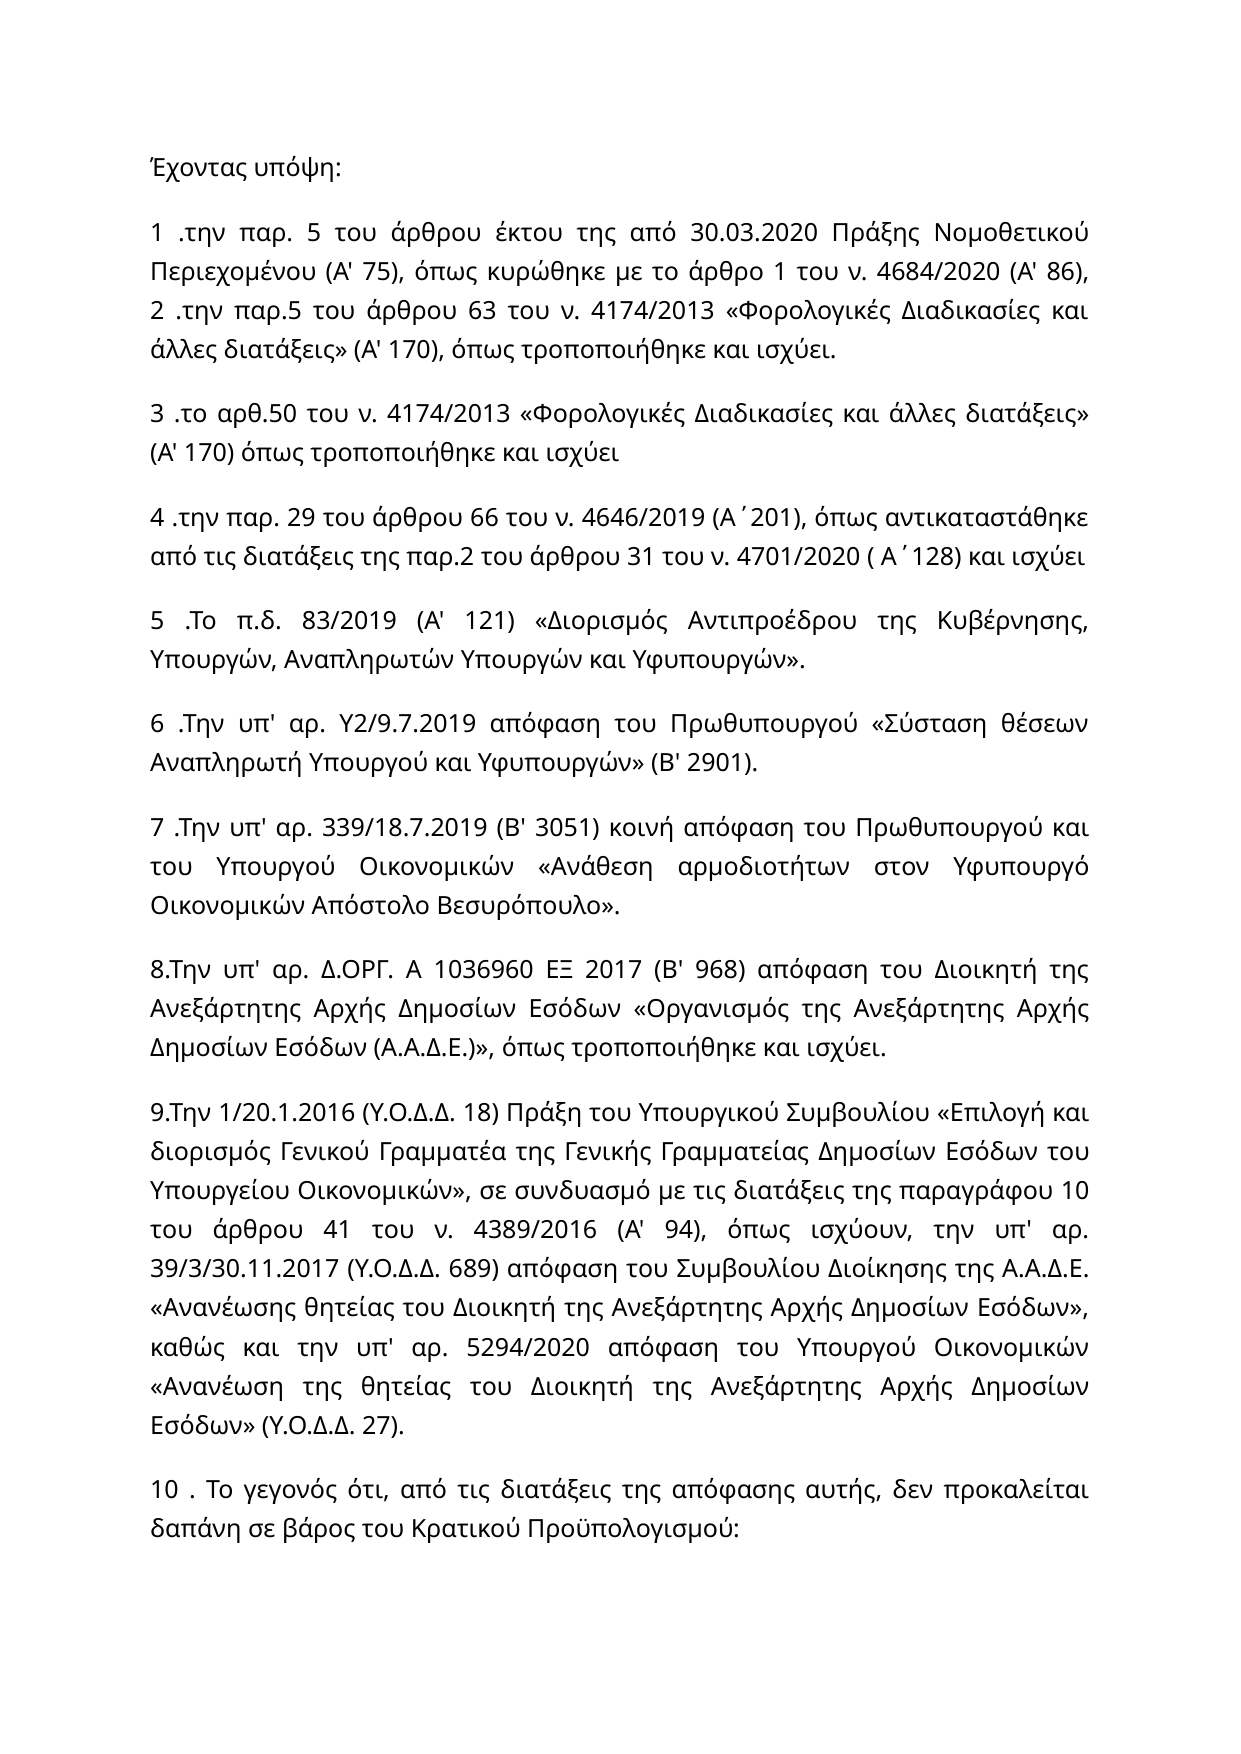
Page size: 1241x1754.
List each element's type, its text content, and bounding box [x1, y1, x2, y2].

text 10 . Το γεγονός ότι, από τις διατάξεις της απόφασης αυτής, δεν προκαλείται δαπάνη σε βάρος του Κρατικού Προϋπολογισμού: [150, 1472, 1090, 1545]
text 7 .Την υπ' αρ. 339/18.7.2019 (Β' 3051) κοινή απόφαση του Πρωθυπουργού και του Υπουργού Οικονομικών «Ανάθεση αρμοδιοτήτων στον Υφυπουργό Οικονομικών Απόστολο Βεσυρόπουλο». [150, 809, 1090, 922]
text 9.Την 1/20.1.2016 (Υ.Ο.Δ.Δ. 18) Πράξη του Υπουργικού Συμβουλίου «Επιλογή και διορισμός Γενικού Γραμματέα της Γενικής Γραμματείας Δημοσίων Εσόδων του Υπουργείου Οικονομικών», σε συνδυασμό με τις διατάξεις της παραγράφου 10 του άρθρου 41 του ν. 4389/2016 (Α' 94), όπως ισχύουν, την υπ' αρ. 39/3/30.11.2017 (Υ.Ο.Δ.Δ. 689) απόφαση του Συμβουλίου Διοίκησης της Α.Α.Δ.Ε. «Ανανέωσης θητείας του Διοικητή της Ανεξάρτητης Αρχής Δημοσίων Εσόδων», καθώς και την υπ' αρ. 5294/2020 απόφαση του Υπουργού Οικονομικών «Ανανέωση της θητείας του Διοικητή της Ανεξάρτητης Αρχής Δημοσίων Εσόδων» (Υ.Ο.Δ.Δ. 27). [150, 1094, 1090, 1442]
text 4 .την παρ. 29 του άρθρου 66 του ν. 4646/2019 (Α΄201), όπως αντικαταστάθηκε από τις διατάξεις της παρ.2 του άρθρου 31 του ν. 4701/2020 ( Α΄128) και ισχύει [150, 499, 1090, 572]
text 1 .την παρ. 5 του άρθρου έκτου της από 30.03.2020 Πράξης Νομοθετικού Περιεχομένου (Α' 75), όπως κυρώθηκε με το άρθρο 1 του ν. 4684/2020 (Α' 86), 2 .την παρ.5 του άρθρου 63 του ν. 4174/2013 «Φορολογικές Διαδικασίες και άλλες διατάξεις» (Α' 170), όπως τροποποιήθηκε και ισχύει. [150, 214, 1090, 366]
text 6 .Την υπ' αρ. Υ2/9.7.2019 απόφαση του Πρωθυπουργού «Σύσταση θέσεων Αναπληρωτή Υπουργού και Υφυπουργών» (Β' 2901). [150, 706, 1090, 779]
text 3 .το αρθ.50 του ν. 4174/2013 «Φορολογικές Διαδικασίες και άλλες διατάξεις» (Α' 170) όπως τροποποιήθηκε και ισχύει [150, 396, 1090, 469]
text 5 .Το π.δ. 83/2019 (Α' 121) «Διορισμός Αντιπροέδρου της Κυβέρνησης, Υπουργών, Αναπληρωτών Υπουργών και Υφυπουργών». [150, 602, 1090, 676]
text Έχοντας υπόψη: [150, 150, 1090, 184]
text 8.Την υπ' αρ. Δ.ΟΡΓ. Α 1036960 ΕΞ 2017 (Β' 968) απόφαση του Διοικητή της Ανεξάρτητης Αρχής Δημοσίων Εσόδων «Οργανισμός της Ανεξάρτητης Αρχής Δημοσίων Εσόδων (Α.Α.Δ.Ε.)», όπως τροποποιήθηκε και ισχύει. [150, 952, 1090, 1064]
